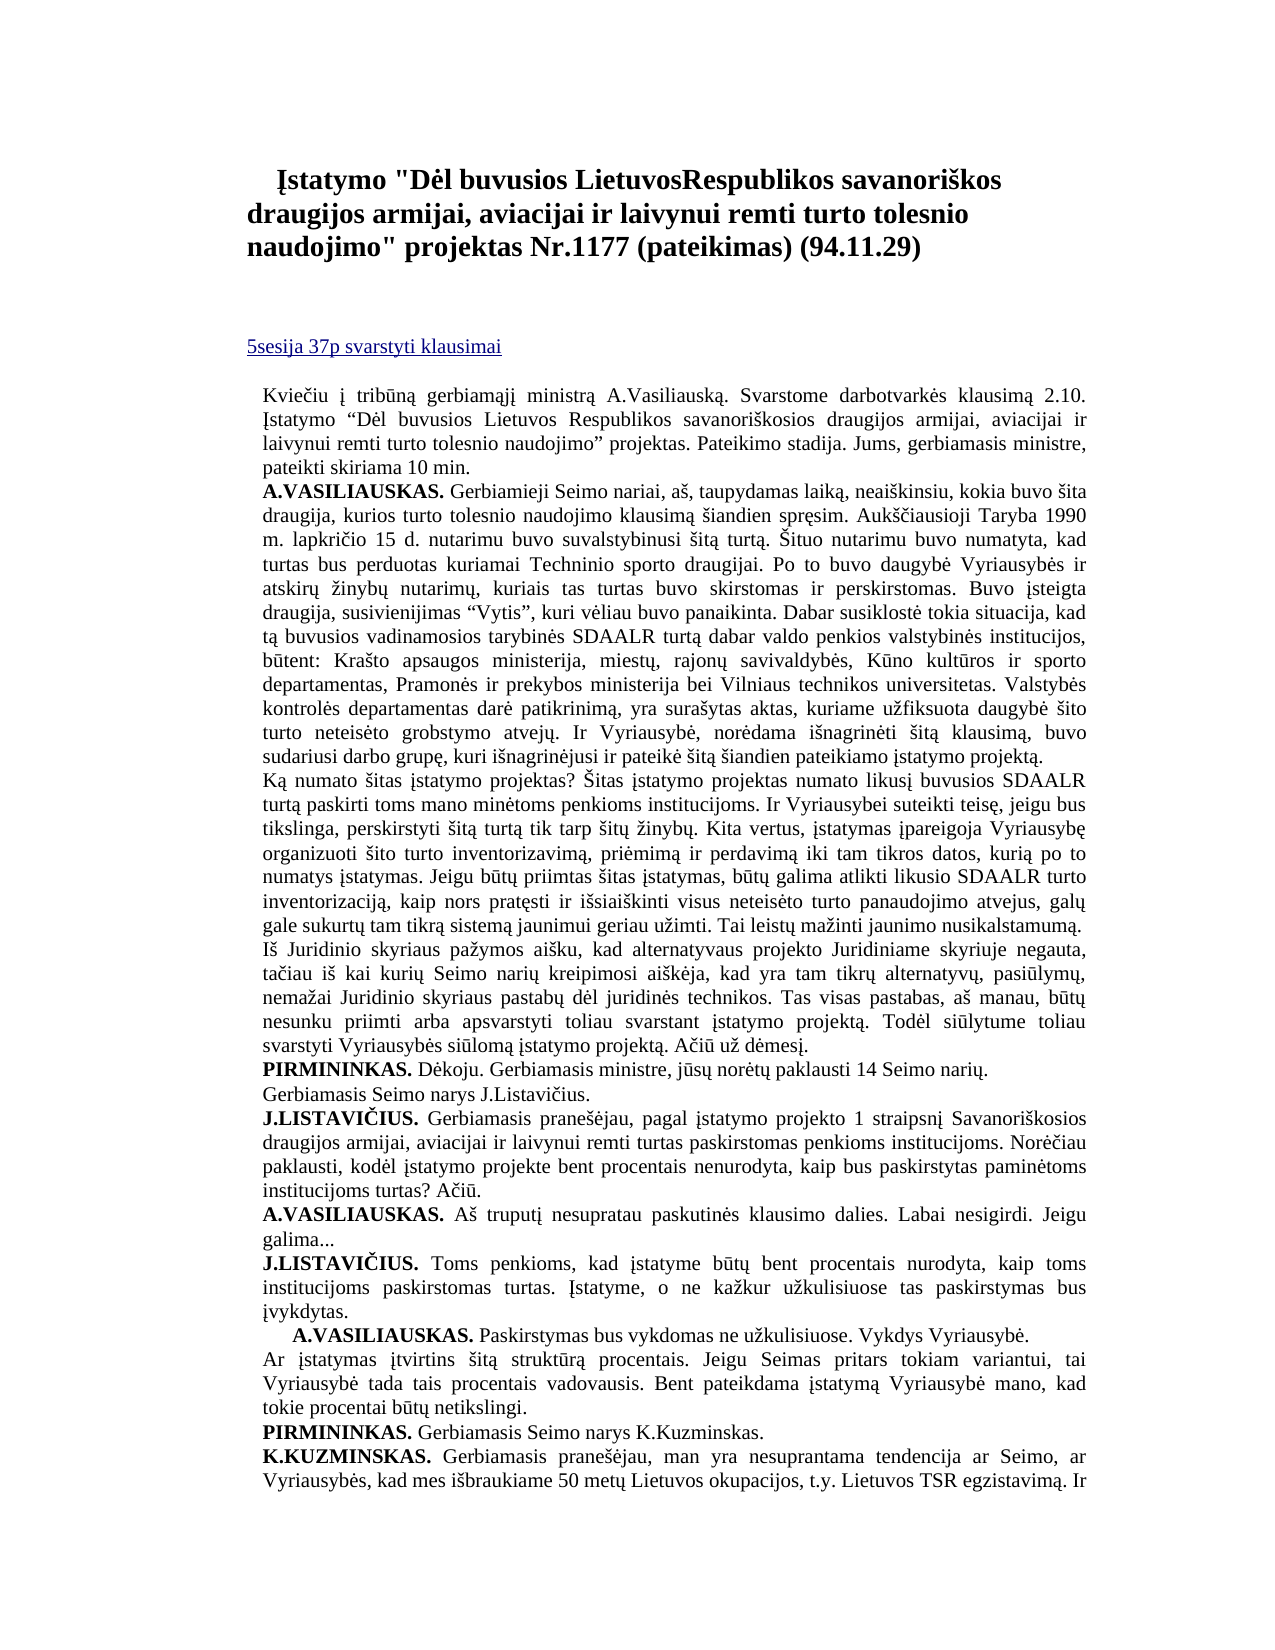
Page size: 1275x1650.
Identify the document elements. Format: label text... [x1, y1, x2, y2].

text Įstatymo "Dėl buvusios LietuvosRespublikos savanoriškos draugijos armijai, aviacijai ir laivynui remti turto tolesnio naudojimo" projektas Nr.1177 (pateikimas) (94.11.29) [247, 162, 1087, 263]
text PIRMININKAS. Gerbiamasis Seimo narys K.Kuzminskas. [262, 1419, 1087, 1444]
text J.LISTAVIČIUS. Toms penkioms, kad įstatyme būtų bent procentais nurodyta, kaip toms institucijoms paskirstomas turtas. Įstatyme, o ne kažkur užkulisiuose tas paskirstymas bus įvykdytas. [262, 1251, 1087, 1323]
text Gerbiamasis Seimo narys J.Listavičius. [262, 1082, 1087, 1106]
text A.VASILIAUSKAS. Aš truputį nesupratau paskutinės klausimo dalies. Labai nesigirdi. Jeigu galima... [262, 1202, 1087, 1251]
text Iš Juridinio skyriaus pažymos aišku, kad alternatyvaus projekto Juridiniame skyriuje negauta, tačiau iš kai kurių Seimo narių kreipimosi aiškėja, kad yra tam tikrų alternatyvų, pasiūlymų, nemažai Juridinio skyriaus pastabų dėl juridinės technikos. Tas visas pastabas, aš manau, būtų nesunku priimti arba apsvarstyti toliau svarstant įstatymo projektą. Todėl siūlytume toliau svarstyti Vyriausybės siūlomą įstatymo projektą. Ačiū už dėmesį. [262, 937, 1087, 1057]
text Kviečiu į tribūną gerbiamąjį ministrą A.Vasiliauską. Svarstome darbotvarkės klausimą 2.10. Įstatymo “Dėl buvusios Lietuvos Respublikos savanoriškosios draugijos armijai, aviacijai ir laivynui remti turto tolesnio naudojimo” projektas. Pateikimo stadija. Jums, gerbiamasis ministre, pateikti skiriama 10 min. [262, 383, 1087, 479]
text A.VASILIAUSKAS. Gerbiamieji Seimo nariai, aš, taupydamas laiką, neaiškinsiu, kokia buvo šita draugija, kurios turto tolesnio naudojimo klausimą šiandien spręsim. Aukščiausioji Taryba 1990 m. lapkričio 15 d. nutarimu buvo suvalstybinusi šitą turtą. Šituo nutarimu buvo numatyta, kad turtas bus perduotas kuriamai Techninio sporto draugijai. Po to buvo daugybė Vyriausybės ir atskirų žinybų nutarimų, kuriais tas turtas buvo skirstomas ir perskirstomas. Buvo įsteigta draugija, susivienijimas “Vytis”, kuri vėliau buvo panaikinta. Dabar susiklostė tokia situacija, kad tą buvusios vadinamosios tarybinės SDAALR turtą dabar valdo penkios valstybinės institucijos, būtent: Krašto apsaugos ministerija, miestų, rajonų savivaldybės, Kūno kultūros ir sporto departamentas, Pramonės ir prekybos ministerija bei Vilniaus technikos universitetas. Valstybės kontrolės departamentas darė patikrinimą, yra surašytas aktas, kuriame užfiksuota daugybė šito turto neteisėto grobstymo atvejų. Ir Vyriausybė, norėdama išnagrinėti šitą klausimą, buvo sudariusi darbo grupę, kuri išnagrinėjusi ir pateikė šitą šiandien pateikiamo įstatymo projektą. [262, 479, 1087, 768]
text 5sesija 37p svarstyti klausimai [247, 334, 1087, 358]
text Ar įstatymas įtvirtins šitą struktūrą procentais. Jeigu Seimas pritars tokiam variantui, tai Vyriausybė tada tais procentais vadovausis. Bent pateikdama įstatymą Vyriausybė mano, kad tokie procentai būtų netikslingi. [262, 1347, 1087, 1419]
text PIRMININKAS. Dėkoju. Gerbiamasis ministre, jūsų norėtų paklausti 14 Seimo narių. [262, 1057, 1087, 1081]
text J.LISTAVIČIUS. Gerbiamasis pranešėjau, pagal įstatymo projekto 1 straipsnį Savanoriškosios draugijos armijai, aviacijai ir laivynui remti turtas paskirstomas penkioms institucijoms. Norėčiau paklausti, kodėl įstatymo projekte bent procentais nenurodyta, kaip bus paskirstytas paminėtoms institucijoms turtas? Ačiū. [262, 1106, 1087, 1202]
text K.KUZMINSKAS. Gerbiamasis pranešėjau, man yra nesuprantama tendencija ar Seimo, ar Vyriausybės, kad mes išbraukiame 50 metų Lietuvos okupacijos, t.y. Lietuvos TSR egzistavimą. Ir [262, 1444, 1087, 1492]
text A.VASILIAUSKAS. Paskirstymas bus vykdomas ne užkulisiuose. Vykdys Vyriausybė. [262, 1323, 1087, 1347]
text Ką numato šitas įstatymo projektas? Šitas įstatymo projektas numato likusį buvusios SDAALR turtą paskirti toms mano minėtoms penkioms institucijoms. Ir Vyriausybei suteikti teisę, jeigu bus tikslinga, perskirstyti šitą turtą tik tarp šitų žinybų. Kita vertus, įstatymas įpareigoja Vyriausybę organizuoti šito turto inventorizavimą, priėmimą ir perdavimą iki tam tikros datos, kurią po to numatys įstatymas. Jeigu būtų priimtas šitas įstatymas, būtų galima atlikti likusio SDAALR turto inventorizaciją, kaip nors pratęsti ir išsiaiškinti visus neteisėto turto panaudojimo atvejus, galų gale sukurtų tam tikrą sistemą jaunimui geriau užimti. Tai leistų mažinti jaunimo nusikalstamumą. [262, 768, 1087, 937]
